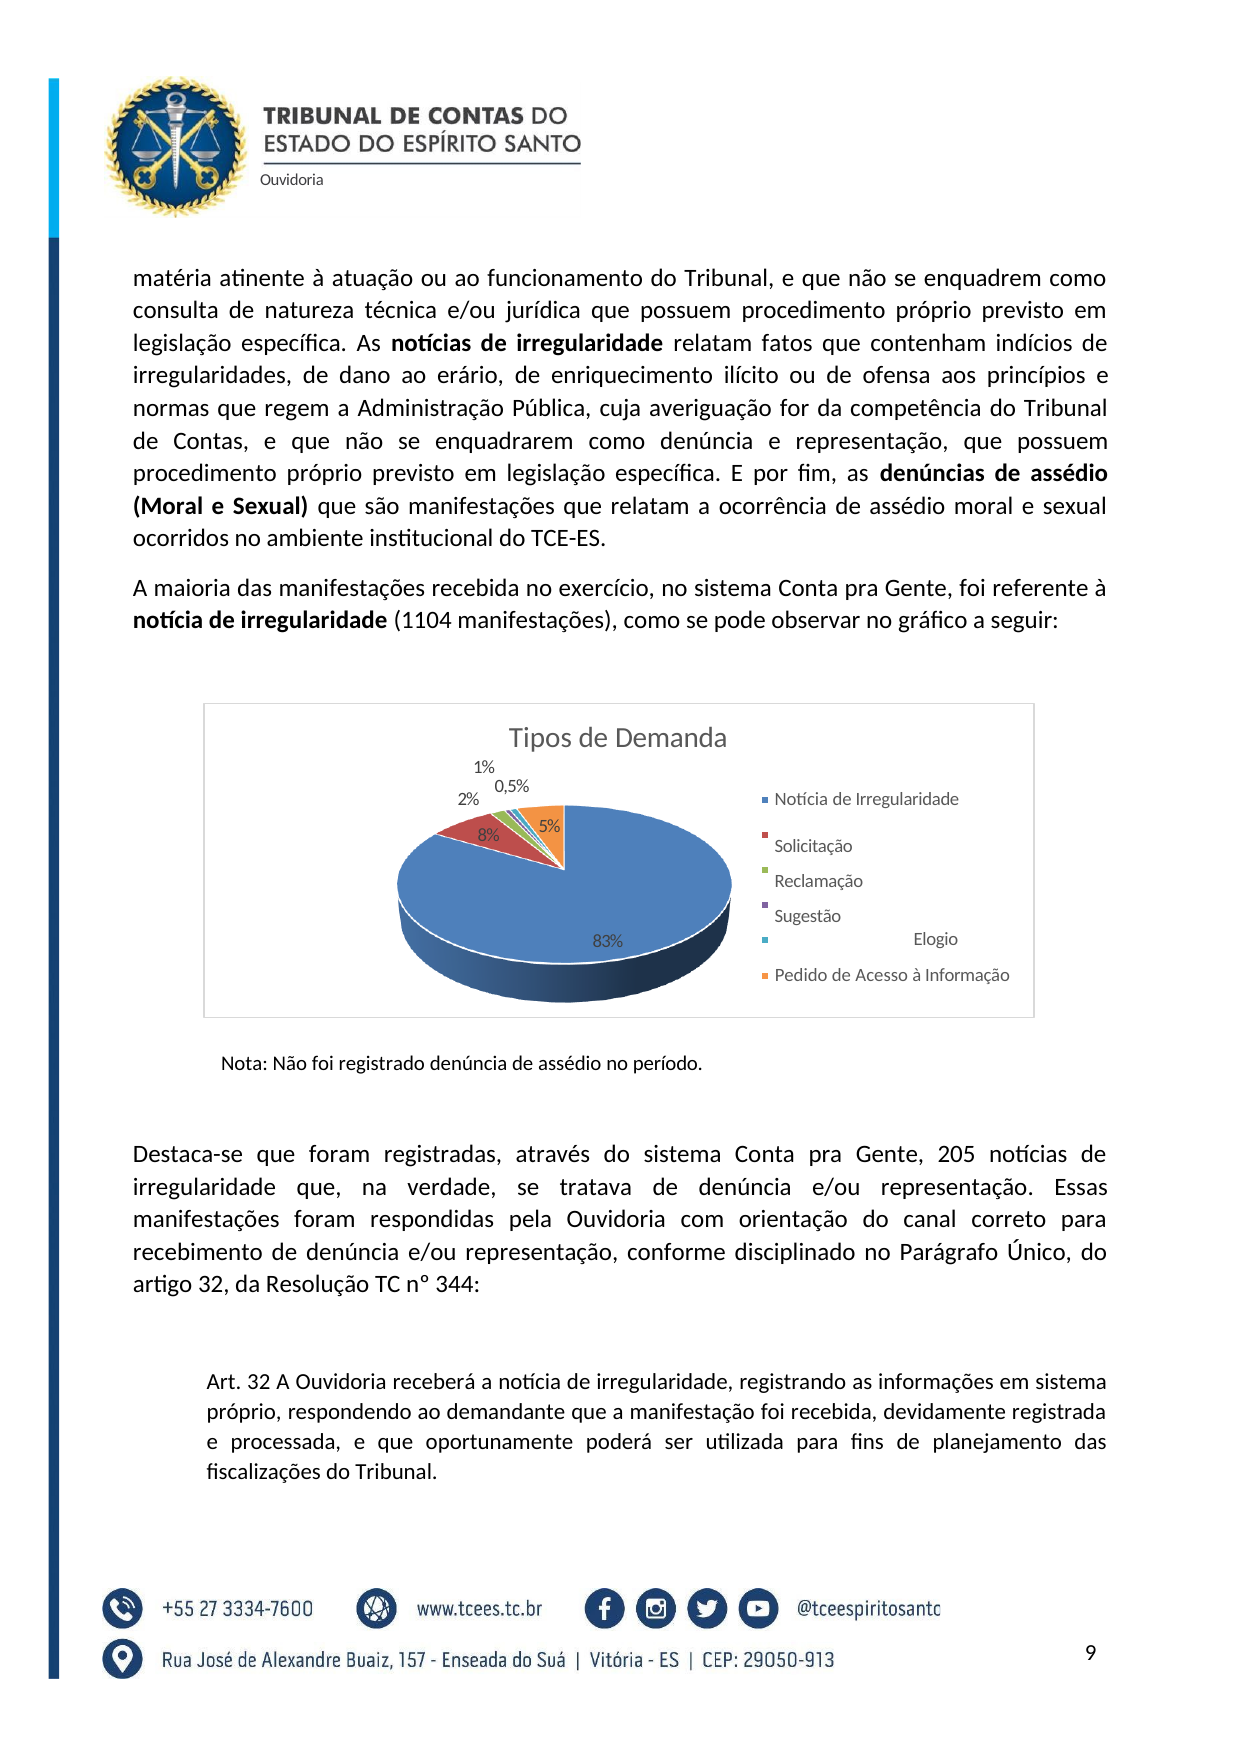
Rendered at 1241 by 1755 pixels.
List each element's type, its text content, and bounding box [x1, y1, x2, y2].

text Nota: Não foi registrado denúncia de assédio no período. [221, 1050, 1123, 1075]
text Destaca-se que foram registradas, através do sistema Conta pra Gente, 205 notícias de irregularidade que, na verdade, se tratava de denúncia e/ou representação. Essas manifestações foram respondidas pela Ouvidoria com orientação do canal correto para recebimento de denúncia e/ou representação, conforme disciplinado no Parágrafo Único, do artigo 32, da Resolução TC nº 344: [133, 1138, 1108, 1299]
text A maioria das manifestações recebida no exercício, no sistema Conta pra Gente, foi referente à notícia de irregularidade (1104 manifestações), como se pode observar no gráfico a seguir: [133, 572, 1108, 635]
text Art. 32 A Ouvidoria receberá a notícia de irregularidade, registrando as informações em sistema próprio, respondendo ao demandante que a manifestação foi recebida, devidamente registrada e processada, e que oportunamente poderá ser utilizada para fins de planejamento das fiscalizações do Tribunal. [206, 1367, 1108, 1485]
text matéria atinente à atuação ou ao funcionamento do Tribunal, e que não se enquadrem como consulta de natureza técnica e/ou jurídica que possuem procedimento próprio previsto em legislação específica. As notícias de irregularidade relatam fatos que contenham indícios de irregularidades, de dano ao erário, de enriquecimento ilícito ou de ofensa aos princípios e normas que regem a Administração Pública, cuja averiguação for da competência do Tribunal de Contas, e que não se enquadrarem como denúncia e representação, que possuem procedimento próprio previsto em legislação específica. E por fim, as denúncias de assédio (Moral e Sexual) que são manifestações que relatam a ocorrência de assédio moral e sexual ocorridos no ambiente institucional do TCE-ES. [133, 262, 1108, 553]
